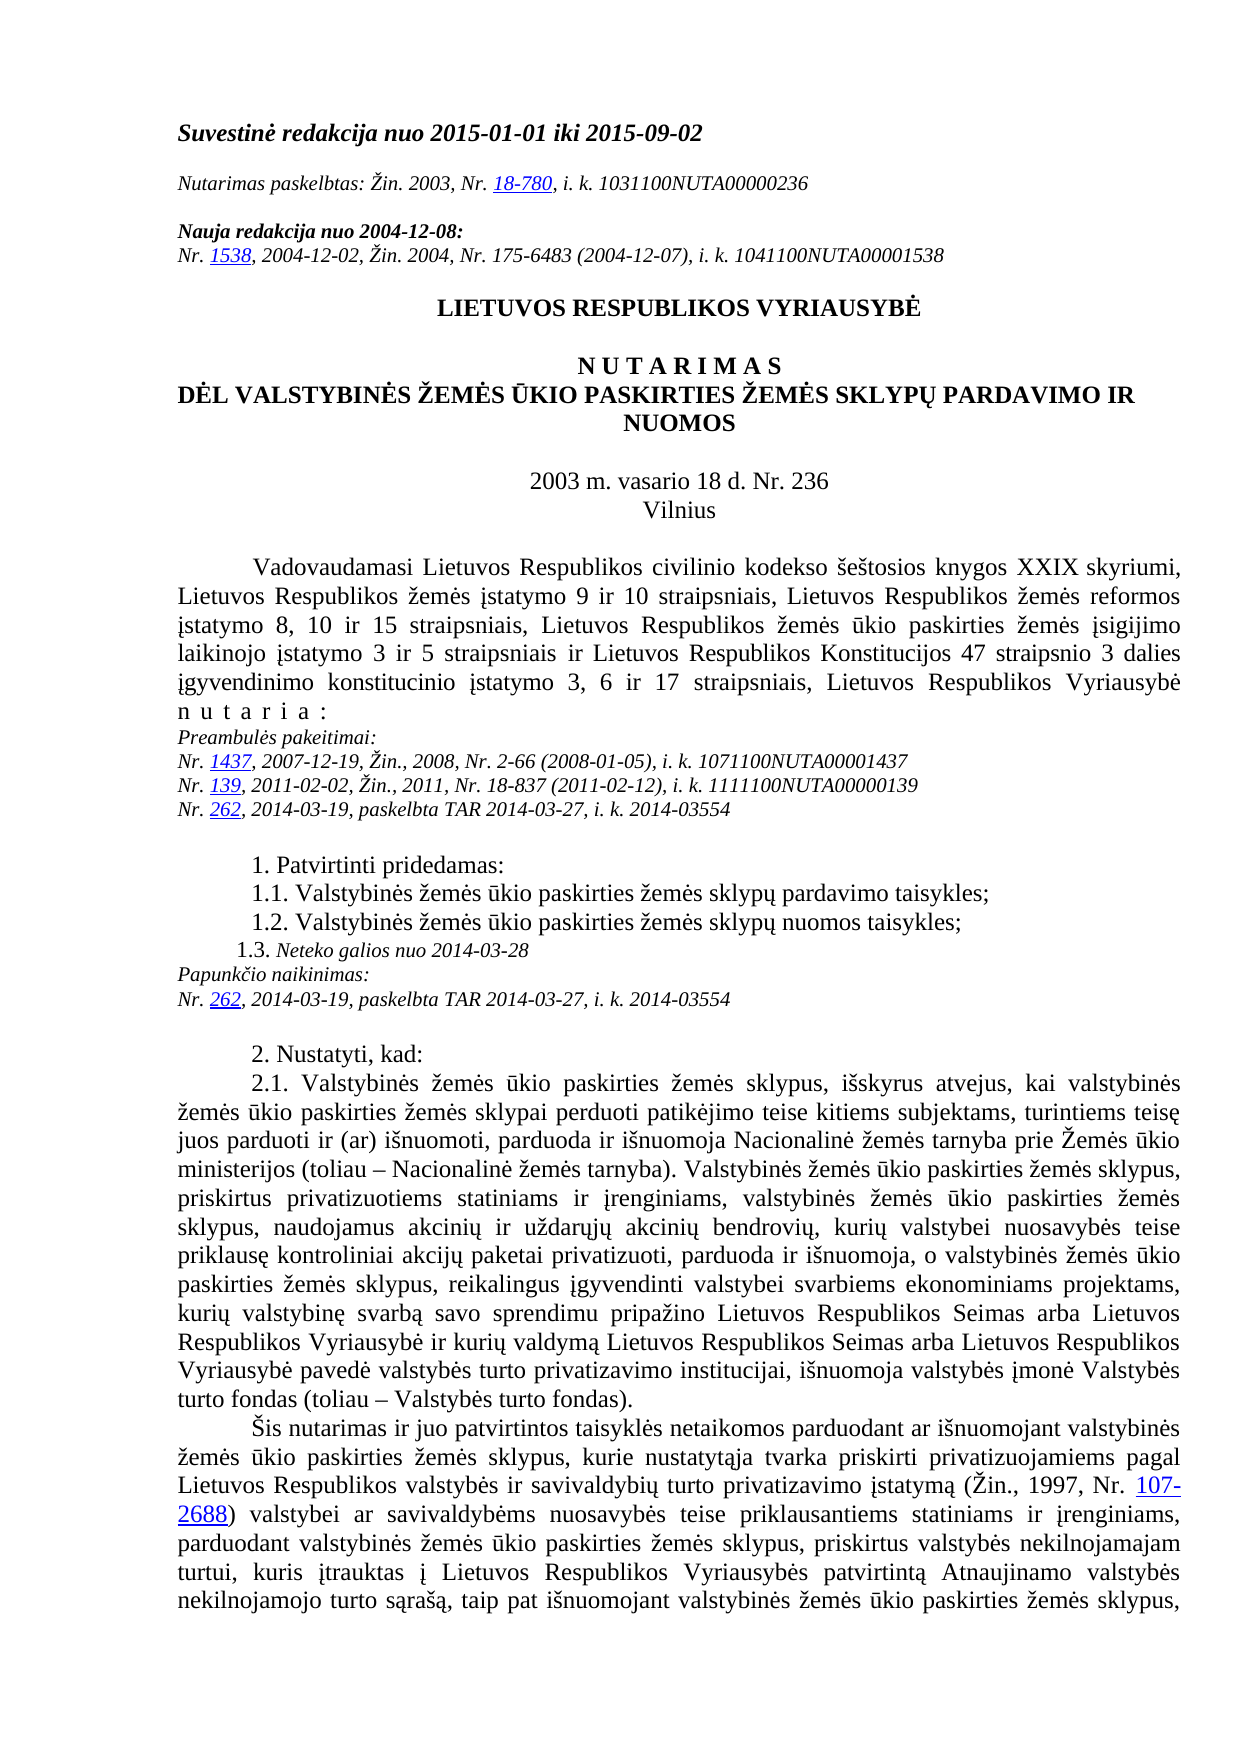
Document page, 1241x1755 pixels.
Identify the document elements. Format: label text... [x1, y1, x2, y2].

text 1.2. Valstybinės žemės ūkio paskirties žemės sklypų nuomos taisykles; [177, 907, 1181, 936]
text Nr. 262, 2014-03-19, paskelbta TAR 2014-03-27, i. k. 2014-03554 [177, 986, 1181, 1011]
text DĖL VALSTYBINĖS ŽEMĖS ŪKIO PASKIRTIES ŽEMĖS SKLYPŲ PARDAVIMO IR [177, 380, 1181, 408]
text 1. Patvirtinti pridedamas: [177, 850, 1181, 878]
text Šis nutarimas ir juo patvirtintos taisyklės netaikomos parduodant ar išnuomojant valstybinės žemės ūkio paskirties žemės sklypus, kurie nustatytąja tvarka priskirti privatizuojamiems pagal Lietuvos Respublikos valstybės ir savivaldybių turto privatizavimo įstatymą (Žin., 1997, Nr. 107-2688) valstybei ar savivaldybėms nuosavybės teise priklausantiems statiniams ir įrenginiams, parduodant valstybinės žemės ūkio paskirties žemės sklypus, priskirtus valstybės nekilnojamajam turtui, kuris įtrauktas į Lietuvos Respublikos Vyriausybės patvirtintą Atnaujinamo valstybės nekilnojamojo turto sąrašą, taip pat išnuomojant valstybinės žemės ūkio paskirties žemės sklypus, [177, 1413, 1181, 1614]
text Suvestinė redakcija nuo 2015-01-01 iki 2015-09-02 [177, 118, 1181, 147]
text 2.1. Valstybinės žemės ūkio paskirties žemės sklypus, išskyrus atvejus, kai valstybinės žemės ūkio paskirties žemės sklypai perduoti patikėjimo teise kitiems subjektams, turintiems teisę juos parduoti ir (ar) išnuomoti, parduoda ir išnuomoja Nacionalinė žemės tarnyba prie Žemės ūkio ministerijos (toliau – Nacionalinė žemės tarnyba). Valstybinės žemės ūkio paskirties žemės sklypus, priskirtus privatizuotiems statiniams ir įrenginiams, valstybinės žemės ūkio paskirties žemės sklypus, naudojamus akcinių ir uždarųjų akcinių bendrovių, kurių valstybei nuosavybės teise priklausę kontroliniai akcijų paketai privatizuoti, parduoda ir išnuomoja, o valstybinės žemės ūkio paskirties žemės sklypus, reikalingus įgyvendinti valstybei svarbiems ekonominiams projektams, kurių valstybinę svarbą savo sprendimu pripažino Lietuvos Respublikos Seimas arba Lietuvos Respublikos Vyriausybė ir kurių valdymą Lietuvos Respublikos Seimas arba Lietuvos Respublikos Vyriausybė pavedė valstybės turto privatizavimo institucijai, išnuomoja valstybės įmonė Valstybės turto fondas (toliau – Valstybės turto fondas). [177, 1068, 1181, 1413]
text Nr. 139, 2011-02-02, Žin., 2011, Nr. 18-837 (2011-02-12), i. k. 1111100NUTA00000139 [177, 773, 1181, 797]
text Nr. 1437, 2007-12-19, Žin., 2008, Nr. 2-66 (2008-01-05), i. k. 1071100NUTA00001437 [177, 749, 1181, 773]
text Nr. 262, 2014-03-19, paskelbta TAR 2014-03-27, i. k. 2014-03554 [177, 797, 1181, 821]
text 1.3. Neteko galios nuo 2014-03-28 [177, 936, 1181, 962]
text Nauja redakcija nuo 2004-12-08: [177, 219, 1181, 243]
text 2003 m. vasario 18 d. Nr. 236 [177, 466, 1181, 495]
text 2. Nustatyti, kad: [177, 1039, 1181, 1068]
text Nutarimas paskelbtas: Žin. 2003, Nr. 18-780, i. k. 1031100NUTA00000236 [177, 171, 1181, 195]
text Preambulės pakeitimai: [177, 725, 1181, 749]
text NUTARIMAS [177, 351, 1181, 380]
text 1.1. Valstybinės žemės ūkio paskirties žemės sklypų pardavimo taisykles; [177, 878, 1181, 907]
text NUOMOS [177, 408, 1181, 437]
text Nr. 1538, 2004-12-02, Žin. 2004, Nr. 175-6483 (2004-12-07), i. k. 1041100NUTA00001538 [177, 243, 1181, 267]
text LIETUVOS RESPUBLIKOS VYRIAUSYBĖ [177, 293, 1181, 322]
text Vadovaudamasi Lietuvos Respublikos civilinio kodekso šeštosios knygos XXIX skyriumi, Lietuvos Respublikos žemės įstatymo 9 ir 10 straipsniais, Lietuvos Respublikos žemės reformos įstatymo 8, 10 ir 15 straipsniais, Lietuvos Respublikos žemės ūkio paskirties žemės įsigijimo laikinojo įstatymo 3 ir 5 straipsniais ir Lietuvos Respublikos Konstitucijos 47 straipsnio 3 dalies įgyvendinimo konstitucinio įstatymo 3, 6 ir 17 straipsniais, Lietuvos Respublikos Vyriausybė nutaria: [177, 552, 1181, 725]
text Papunkčio naikinimas: [177, 962, 1181, 986]
text Vilnius [177, 495, 1181, 523]
